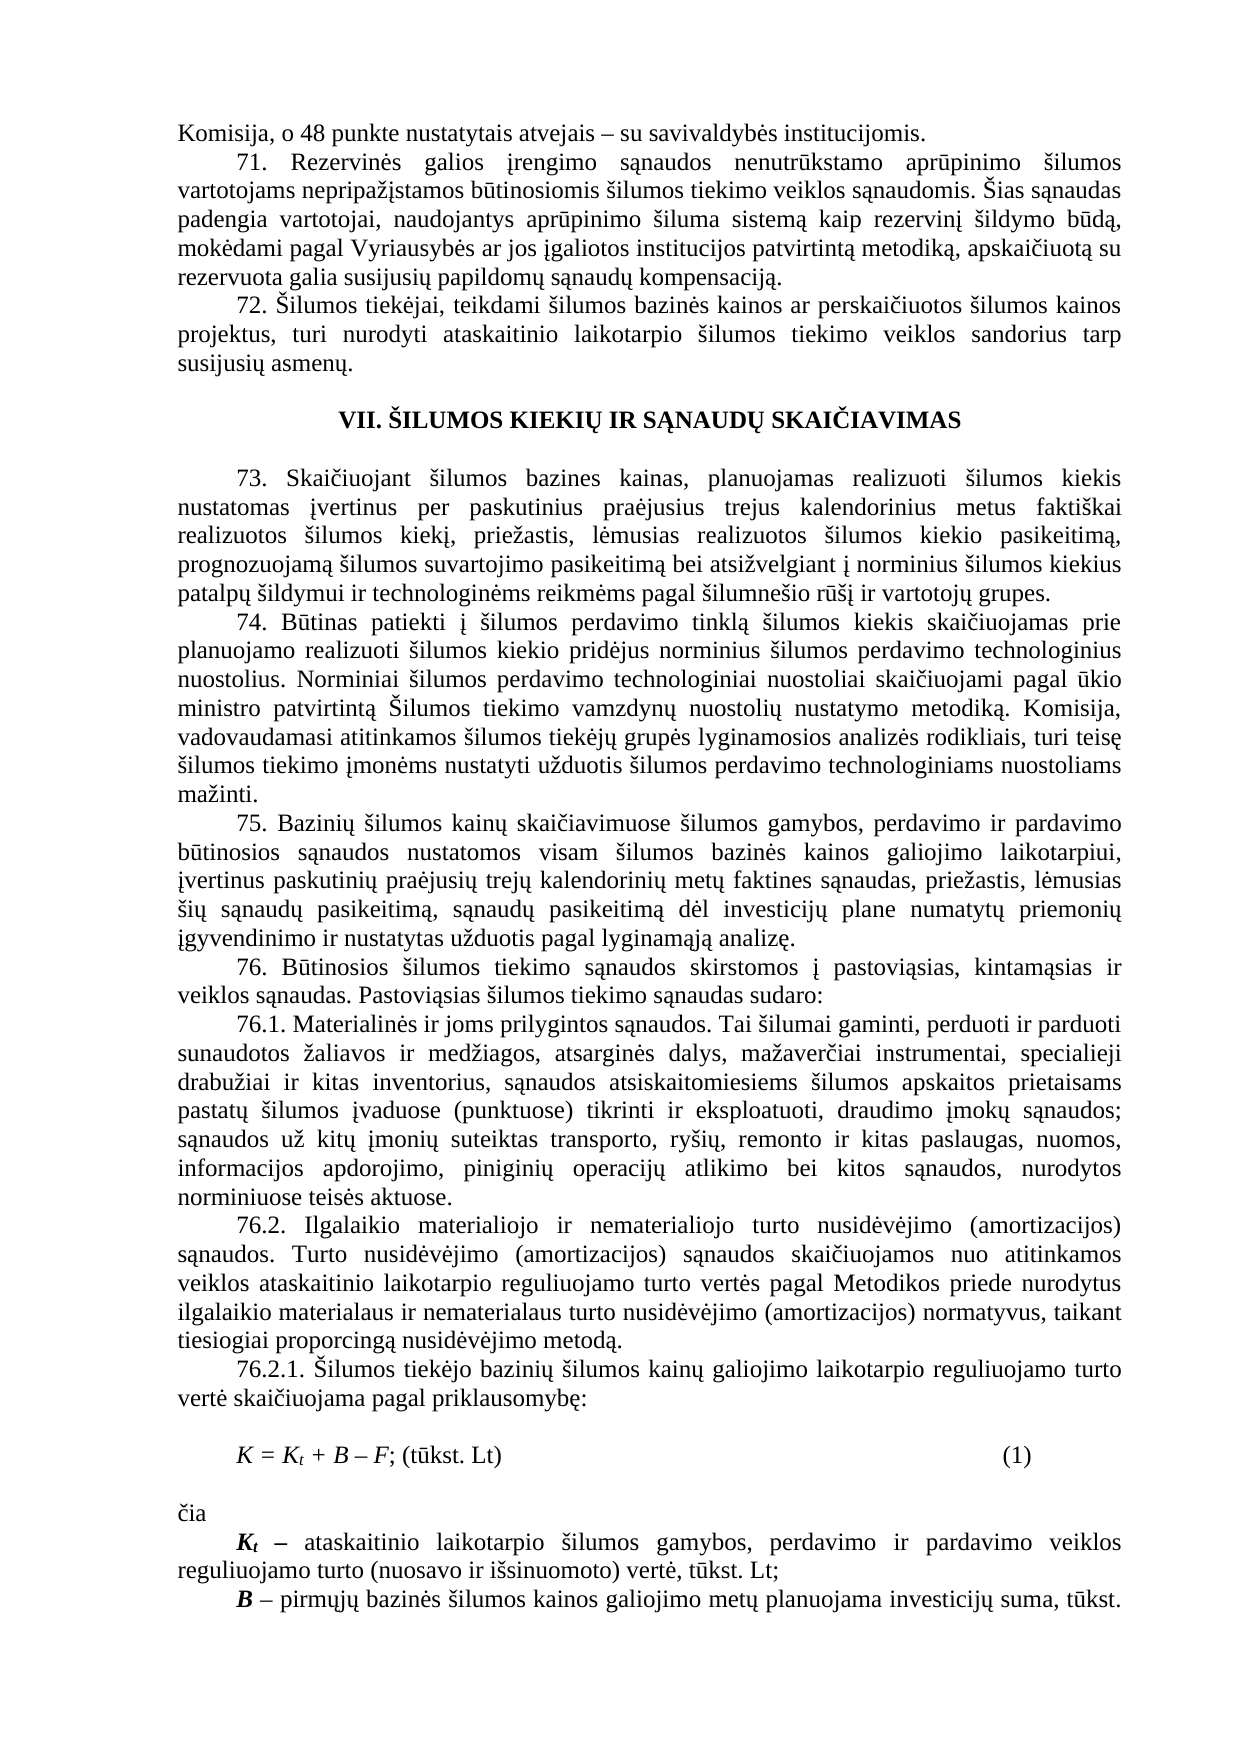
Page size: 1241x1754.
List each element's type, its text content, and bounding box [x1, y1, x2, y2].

text 73. Skaičiuojant šilumos bazines kainas, planuojamas realizuoti šilumos kiekis nustatomas įvertinus per paskutinius praėjusius trejus kalendorinius metus faktiškai realizuotos šilumos kiekį, priežastis, lėmusias realizuotos šilumos kiekio pasikeitimą, prognozuojamą šilumos suvartojimo pasikeitimą bei atsižvelgiant į norminius šilumos kiekius patalpų šildymui ir technologinėms reikmėms pagal šilumnešio rūšį ir vartotojų grupes. [177, 463, 1122, 607]
text Kt – ataskaitinio laikotarpio šilumos gamybos, perdavimo ir pardavimo veiklos reguliuojamo turto (nuosavo ir išsinuomoto) vertė, tūkst. Lt; [177, 1527, 1122, 1584]
text VII. ŠILUMOS KIEKIŲ IR SĄNAUDŲ SKAIČIAVIMAS [177, 406, 1122, 434]
text 75. Bazinių šilumos kainų skaičiavimuose šilumos gamybos, perdavimo ir pardavimo būtinosios sąnaudos nustatomos visam šilumos bazinės kainos galiojimo laikotarpiui, įvertinus paskutinių praėjusių trejų kalendorinių metų faktines sąnaudas, priežastis, lėmusias šių sąnaudų pasikeitimą, sąnaudų pasikeitimą dėl investicijų plane numatytų priemonių įgyvendinimo ir nustatytas užduotis pagal lyginamąją analizę. [177, 808, 1122, 952]
text 76.2.1. Šilumos tiekėjo bazinių šilumos kainų galiojimo laikotarpio reguliuojamo turto vertė skaičiuojama pagal priklausomybę: [177, 1354, 1122, 1412]
text 76. Būtinosios šilumos tiekimo sąnaudos skirstomos į pastoviąsias, kintamąsias ir veiklos sąnaudas. Pastoviąsias šilumos tiekimo sąnaudas sudaro: [177, 952, 1122, 1009]
text 74. Būtinas patiekti į šilumos perdavimo tinklą šilumos kiekis skaičiuojamas prie planuojamo realizuoti šilumos kiekio pridėjus norminius šilumos perdavimo technologinius nuostolius. Norminiai šilumos perdavimo technologiniai nuostoliai skaičiuojami pagal ūkio ministro patvirtintą Šilumos tiekimo vamzdynų nuostolių nustatymo metodiką. Komisija, vadovaudamasi atitinkamos šilumos tiekėjų grupės lyginamosios analizės rodikliais, turi teisę šilumos tiekimo įmonėms nustatyti užduotis šilumos perdavimo technologiniams nuostoliams mažinti. [177, 607, 1122, 808]
text 71. Rezervinės galios įrengimo sąnaudos nenutrūkstamo aprūpinimo šilumos vartotojams nepripažįstamos būtinosiomis šilumos tiekimo veiklos sąnaudomis. Šias sąnaudas padengia vartotojai, naudojantys aprūpinimo šiluma sistemą kaip rezervinį šildymo būdą, mokėdami pagal Vyriausybės ar jos įgaliotos institucijos patvirtintą metodiką, apskaičiuotą su rezervuota galia susijusių papildomų sąnaudų kompensaciją. [177, 147, 1122, 291]
text 76.1. Materialinės ir joms prilygintos sąnaudos. Tai šilumai gaminti, perduoti ir parduoti sunaudotos žaliavos ir medžiagos, atsarginės dalys, mažaverčiai instrumentai, specialieji drabužiai ir kitas inventorius, sąnaudos atsiskaitomiesiems šilumos apskaitos prietaisams pastatų šilumos įvaduose (punktuose) tikrinti ir eksploatuoti, draudimo įmokų sąnaudos; sąnaudos už kitų įmonių suteiktas transporto, ryšių, remonto ir kitas paslaugas, nuomos, informacijos apdorojimo, piniginių operacijų atlikimo bei kitos sąnaudos, nurodytos norminiuose teisės aktuose. [177, 1009, 1122, 1211]
text čia [177, 1498, 1122, 1527]
text B – pirmųjų bazinės šilumos kainos galiojimo metų planuojama investicijų suma, tūkst. [177, 1584, 1122, 1613]
text K = Kt + B – F; (tūkst. Lt) (1) [177, 1441, 1122, 1469]
text Komisija, o 48 punkte nustatytais atvejais – su savivaldybės institucijomis. [177, 118, 1122, 147]
text 72. Šilumos tiekėjai, teikdami šilumos bazinės kainos ar perskaičiuotos šilumos kainos projektus, turi nurodyti ataskaitinio laikotarpio šilumos tiekimo veiklos sandorius tarp susijusių asmenų. [177, 291, 1122, 377]
text 76.2. Ilgalaikio materialiojo ir nematerialiojo turto nusidėvėjimo (amortizacijos) sąnaudos. Turto nusidėvėjimo (amortizacijos) sąnaudos skaičiuojamos nuo atitinkamos veiklos ataskaitinio laikotarpio reguliuojamo turto vertės pagal Metodikos priede nurodytus ilgalaikio materialaus ir nematerialaus turto nusidėvėjimo (amortizacijos) normatyvus, taikant tiesiogiai proporcingą nusidėvėjimo metodą. [177, 1211, 1122, 1354]
